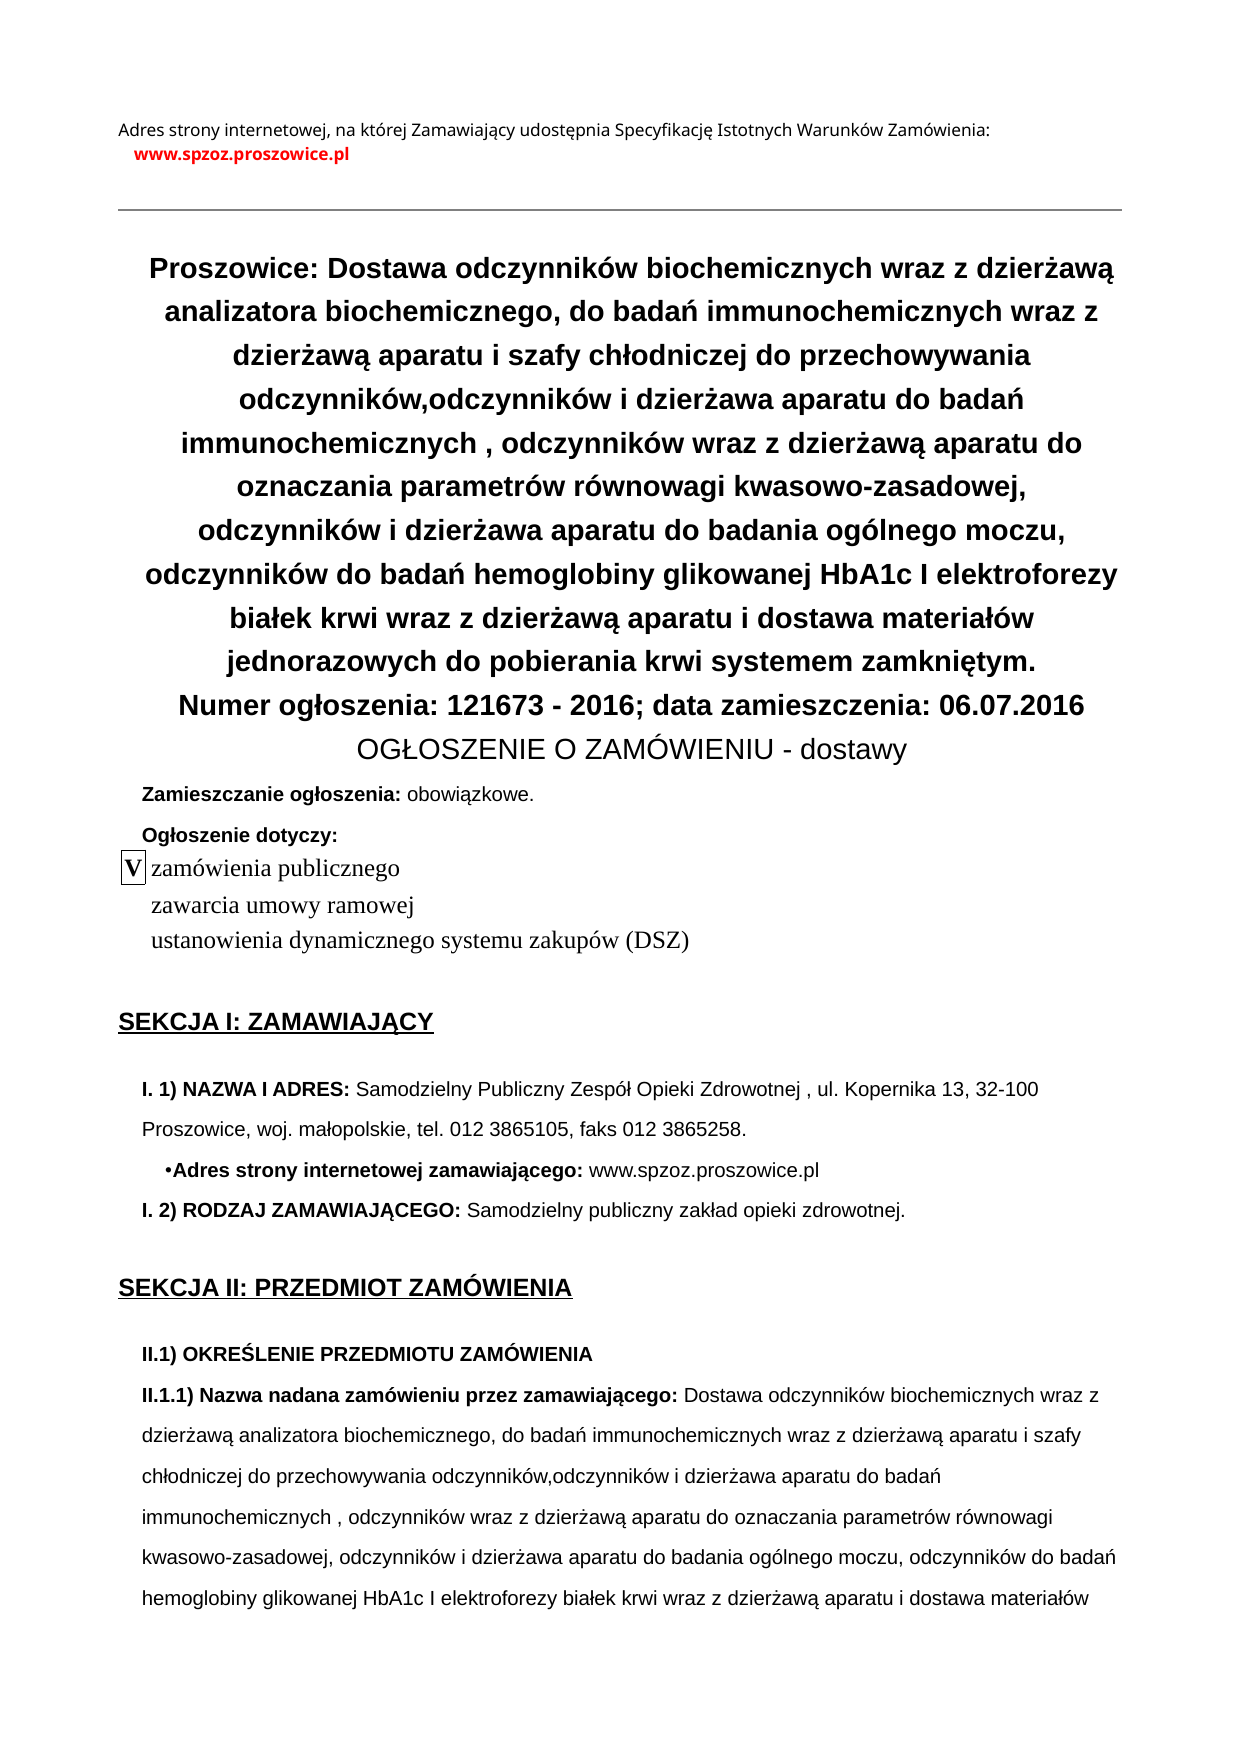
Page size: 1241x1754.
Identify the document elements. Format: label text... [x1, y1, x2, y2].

text Proszowice: Dostawa odczynników biochemicznych wraz z dzierżawą analizatora biochemicznego, do badań immunochemicznych wraz z dzierżawą aparatu i szafy chłodniczej do przechowywania odczynników,odczynników i dzierżawa aparatu do badań immunochemicznych , odczynników wraz z dzierżawą aparatu do oznaczania parametrów równowagi kwasowo-zasadowej, odczynników i dzierżawa aparatu do badania ogólnego moczu, odczynników do badań hemoglobiny glikowanej HbA1c I elektroforezy białek krwi wraz z dzierżawą aparatu i dostawa materiałów jednorazowych do pobierania krwi systemem zamkniętym. Numer ogłoszenia: 121673 - 2016; data zamieszczenia: 06.07.2016 OGŁOSZENIE O ZAMÓWIENIU - dostawy [142, 240, 1122, 765]
text Zamieszczanie ogłoszenia: obowiązkowe. [142, 765, 1122, 806]
table_cell ustanowienia dynamicznego systemu zakupów (DSZ) [148, 922, 697, 956]
text I. 2) RODZAJ ZAMAWIAJĄCEGO: Samodzielny publiczny zakład opieki zdrowotnej. [142, 1181, 1122, 1222]
text SEKCJA II: PRZEDMIOT ZAMÓWIENIA [118, 1261, 1122, 1302]
table_cell zawarcia umowy ramowej [148, 887, 697, 922]
text Adres strony internetowej, na której Zamawiający udostępnia Specyfikację Istotnych Warunków Zamówienia: [118, 118, 1122, 142]
table_cell [118, 887, 148, 922]
text www.spzoz.proszowice.pl [134, 142, 1122, 165]
list Adres strony internetowej zamawiającego: www.spzoz.proszowice.pl [118, 1141, 1122, 1181]
table_cell [118, 922, 148, 956]
text I. 1) NAZWA I ADRES: Samodzielny Publiczny Zespół Opieki Zdrowotnej , ul. Kopernika 13, 32-100 Proszowice, woj. małopolskie, tel. 012 3865105, faks 012 3865258. [142, 1059, 1122, 1141]
table_header V [118, 847, 148, 887]
table_header zamówienia publicznego [148, 847, 697, 887]
text SEKCJA I: ZAMAWIAJĄCY [118, 996, 1122, 1036]
text Ogłoszenie dotyczy: [142, 806, 1122, 847]
text II.1) OKREŚLENIE PRZEDMIOTU ZAMÓWIENIA [142, 1325, 1122, 1366]
text II.1.1) Nazwa nadana zamówieniu przez zamawiającego: Dostawa odczynników biochemicznych wraz z dzierżawą analizatora biochemicznego, do badań immunochemicznych wraz z dzierżawą aparatu i szafy chłodniczej do przechowywania odczynników,odczynników i dzierżawa aparatu do badań immunochemicznych , odczynników wraz z dzierżawą aparatu do oznaczania parametrów równowagi kwasowo-zasadowej, odczynników i dzierżawa aparatu do badania ogólnego moczu, odczynników do badań hemoglobiny glikowanej HbA1c I elektroforezy białek krwi wraz z dzierżawą aparatu i dostawa materiałów [142, 1366, 1122, 1609]
